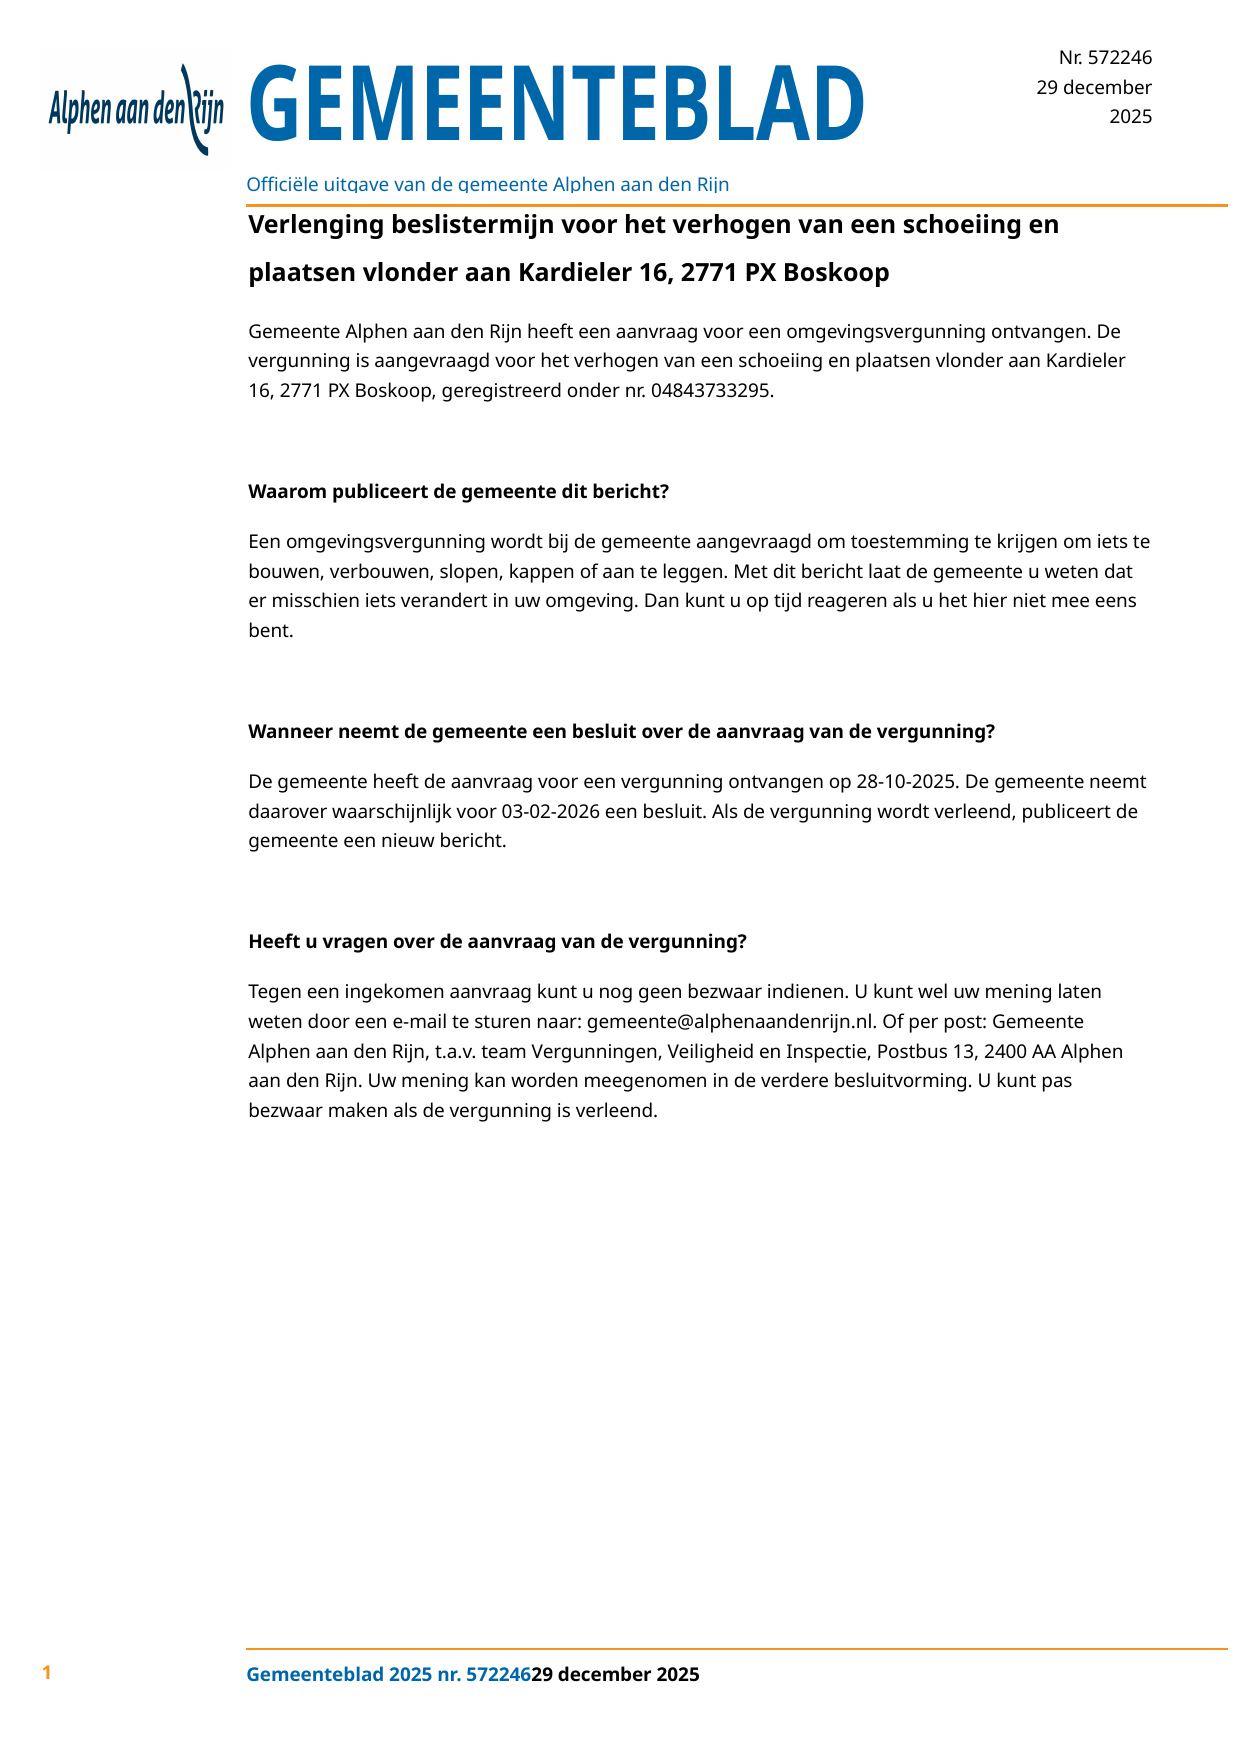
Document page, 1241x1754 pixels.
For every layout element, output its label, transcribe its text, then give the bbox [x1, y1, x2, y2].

text Wanneer neemt de gemeente een besluit over de aanvraag van de vergunning? [248, 718, 1152, 744]
text Verlenging beslistermijn voor het verhogen van een schoeiing en plaatsen vlonder aan Kardieler 16, 2771 PX Boskoop [248, 207, 1152, 288]
text Tegen een ingekomen aanvraag kunt u nog geen bezwaar indienen. U kunt wel uw mening laten weten door een e-mail te sturen naar: gemeente@alphenaandenrijn.nl. Of per post: Gemeente Alphen aan den Rijn, t.a.v. team Vergunningen, Veiligheid en Inspectie, Postbus 13, 2400 AA Alphen aan den Rijn. Uw mening kan worden meegenomen in de verdere besluitvorming. U kunt pas bezwaar maken als de vergunning is verleend. [248, 979, 1152, 1123]
text Gemeente Alphen aan den Rijn heeft een aanvraag voor een omgevingsvergunning ontvangen. De vergunning is aangevraagd voor het verhogen van een schoeiing en plaatsen vlonder aan Kardieler 16, 2771 PX Boskoop, geregistreerd onder nr. 04843733295. [248, 318, 1152, 403]
picture [41, 47, 231, 172]
text Waarom publiceert de gemeente dit bericht? [248, 478, 1152, 504]
text De gemeente heeft de aanvraag voor een vergunning ontvangen op 28-10-2025. De gemeente neemt daarover waarschijnlijk voor 03-02-2026 een besluit. Als de vergunning wordt verleend, publiceert de gemeente een nieuw bericht. [248, 768, 1152, 853]
text Heeft u vragen over de aanvraag van de vergunning? [248, 928, 1152, 954]
text Een omgevingsvergunning wordt bij de gemeente aangevraagd om toestemming te krijgen om iets te bouwen, verbouwen, slopen, kappen of aan te leggen. Met dit bericht laat de gemeente u weten dat er misschien iets verandert in uw omgeving. Dan kunt u op tijd reageren als u het hier niet mee eens bent. [248, 528, 1152, 643]
